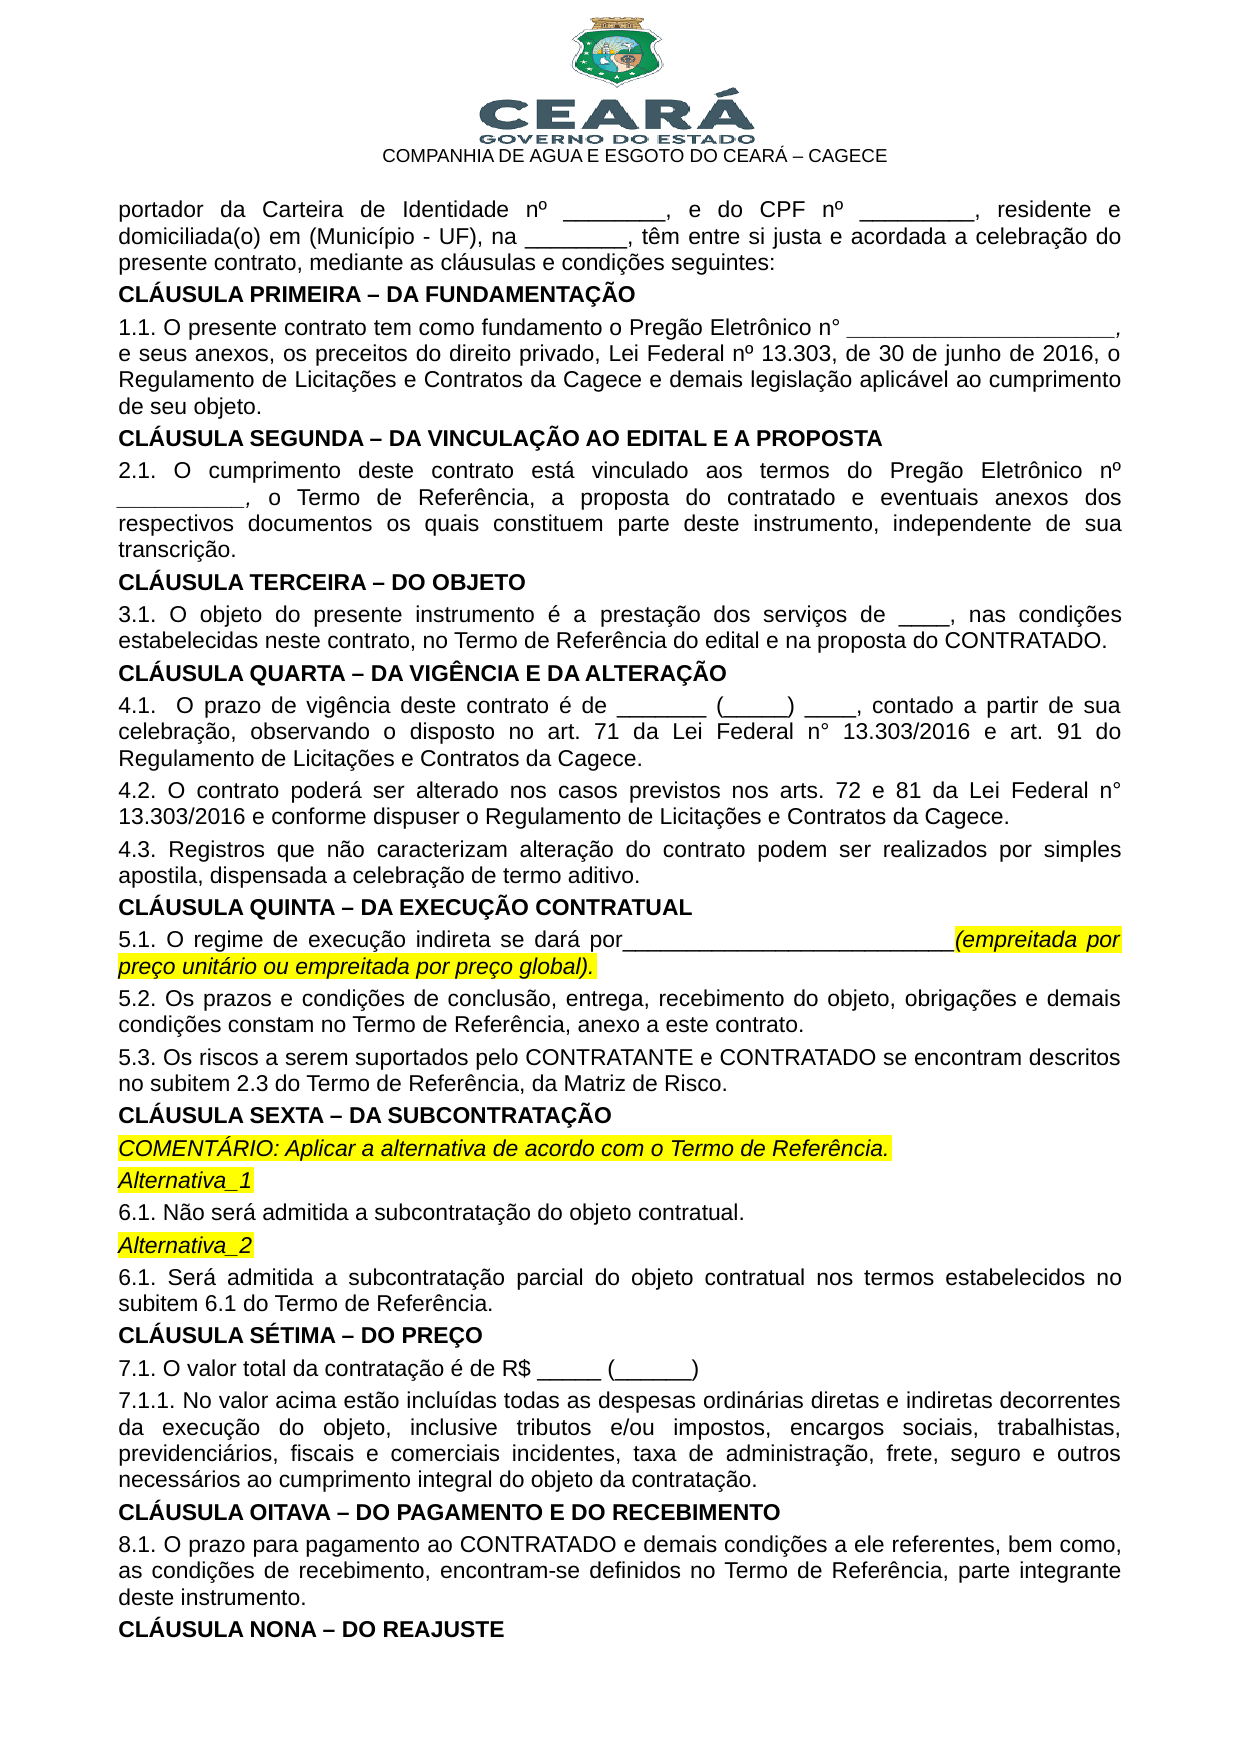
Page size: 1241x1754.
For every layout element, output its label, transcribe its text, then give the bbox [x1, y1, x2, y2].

text CLÁUSULA SÉTIMA – DO PREÇO [118, 1322, 1122, 1349]
text 5.2. Os prazos e condições de conclusão, entrega, recebimento do objeto, obrigações e demais condições constam no Termo de Referência, anexo a este contrato. [118, 985, 1122, 1038]
text 5.3. Os riscos a serem suportados pelo CONTRATANTE e CONTRATADO se encontram descritos no subitem 2.3 do Termo de Referência, da Matriz de Risco. [118, 1044, 1122, 1096]
text CLÁUSULA PRIMEIRA – DA FUNDAMENTAÇÃO [118, 281, 1122, 308]
text portador da Carteira de Identidade nº ________, e do CPF nº _________, residente e domiciliada(o) em (Município - UF), na ________, têm entre si justa e acordada a celebração do presente contrato, mediante as cláusulas e condições seguintes: [118, 196, 1122, 275]
text 3.1. O objeto do presente instrumento é a prestação dos serviços de ____, nas condições estabelecidas neste contrato, no Termo de Referência do edital e na proposta do CONTRATADO. [118, 601, 1122, 654]
text 4.2. O contrato poderá ser alterado nos casos previstos nos arts. 72 e 81 da Lei Federal n° 13.303/2016 e conforme dispuser o Regulamento de Licitações e Contratos da Cagece. [118, 777, 1122, 829]
text Alternativa_2 [118, 1232, 1122, 1258]
text CLÁUSULA QUARTA – DA VIGÊNCIA E DA ALTERAÇÃO [118, 659, 1122, 686]
text CLÁUSULA SEXTA – DA SUBCONTRATAÇÃO [118, 1102, 1122, 1129]
text CLÁUSULA QUINTA – DA EXECUÇÃO CONTRATUAL [118, 894, 1122, 921]
text 6.1. Será admitida a subcontratação parcial do objeto contratual nos termos estabelecidos no subitem 6.1 do Termo de Referência. [118, 1264, 1122, 1317]
text 7.1. O valor total da contratação é de R$ _____ (______) [118, 1355, 1122, 1381]
text CLÁUSULA SEGUNDA – DA VINCULAÇÃO AO EDITAL E A PROPOSTA [118, 425, 1122, 451]
text CLÁUSULA OITAVA – DO PAGAMENTO E DO RECEBIMENTO [118, 1498, 1122, 1525]
picture [453, 12, 782, 148]
text 1.1. O presente contrato tem como fundamento o Pregão Eletrônico n° _____________________, e seus anexos, os preceitos do direito privado, Lei Federal nº 13.303, de 30 de junho de 2016, o Regulamento de Licitações e Contratos da Cagece e demais legislação aplicável ao cumprimento de seu objeto. [118, 314, 1122, 419]
text 6.1. Não será admitida a subcontratação do objeto contratual. [118, 1199, 1122, 1226]
text CLÁUSULA TERCEIRA – DO OBJETO [118, 569, 1122, 595]
text CLÁUSULA NONA – DO REAJUSTE [118, 1616, 1122, 1642]
text 8.1. O prazo para pagamento ao CONTRATADO e demais condições a ele referentes, bem como, as condições de recebimento, encontram-se definidos no Termo de Referência, parte integrante deste instrumento. [118, 1531, 1122, 1610]
text COMENTÁRIO: Aplicar a alternativa de acordo com o Termo de Referência. [118, 1135, 1122, 1161]
text 4.3. Registros que não caracterizam alteração do contrato podem ser realizados por simples apostila, dispensada a celebração de termo aditivo. [118, 836, 1122, 888]
text Alternativa_1 [118, 1167, 1122, 1193]
text 4.1. O prazo de vigência deste contrato é de _______ (_____) ____, contado a partir de sua celebração, observando o disposto no art. 71 da Lei Federal n° 13.303/2016 e art. 91 do Regulamento de Licitações e Contratos da Cagece. [118, 692, 1122, 771]
text 5.1. O regime de execução indireta se dará por__________________________(empreitada por preço unitário ou empreitada por preço global). [118, 926, 1122, 979]
text 7.1.1. No valor acima estão incluídas todas as despesas ordinárias diretas e indiretas decorrentes da execução do objeto, inclusive tributos e/ou impostos, encargos sociais, trabalhistas, previdenciários, fiscais e comerciais incidentes, taxa de administração, frete, seguro e outros necessários ao cumprimento integral do objeto da contratação. [118, 1387, 1122, 1492]
text 2.1. O cumprimento deste contrato está vinculado aos termos do Pregão Eletrônico nº __________, o Termo de Referência, a proposta do contratado e eventuais anexos dos respectivos documentos os quais constituem parte deste instrumento, independente de sua transcrição. [118, 457, 1122, 563]
